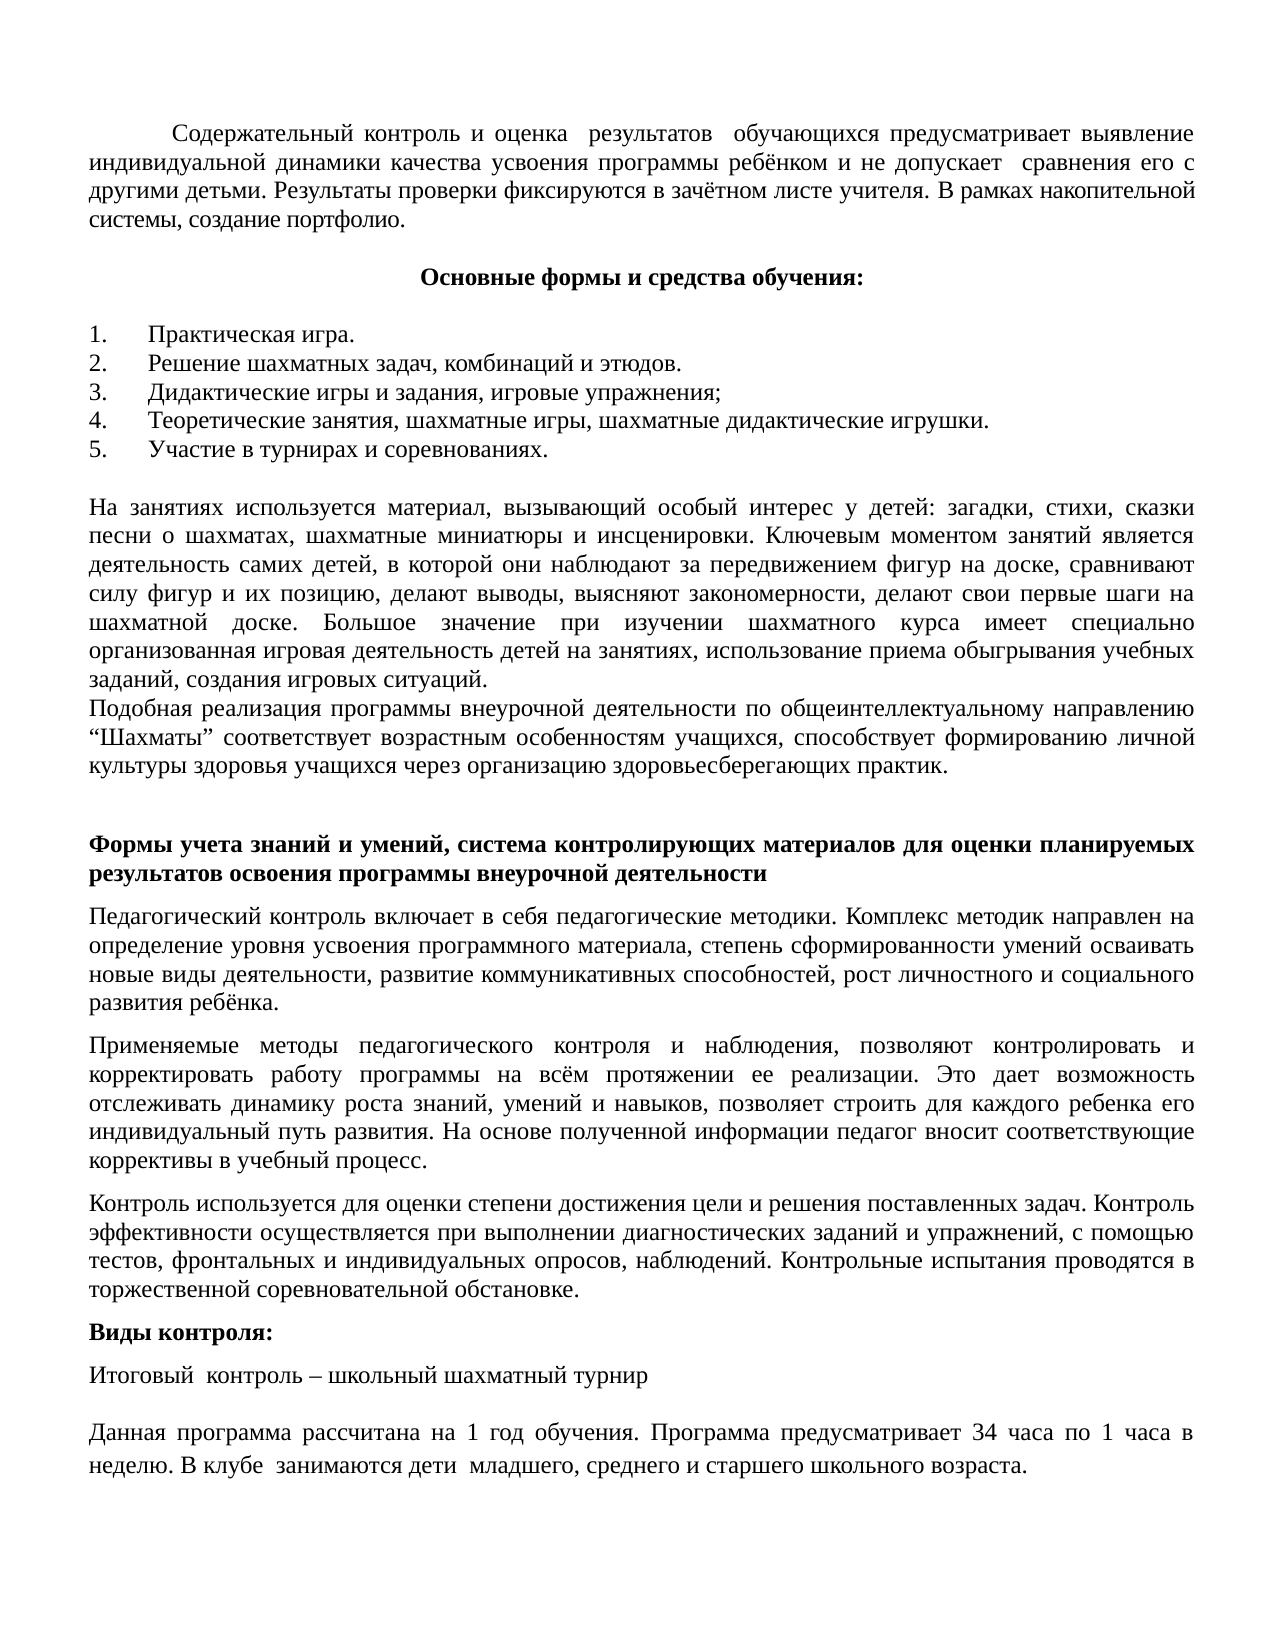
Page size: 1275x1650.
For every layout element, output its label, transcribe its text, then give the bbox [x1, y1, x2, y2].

text Контроль используется для оценки степени достижения цели и решения поставленных задач. Контроль эффективности осуществляется при выполнении диагностических заданий и упражнений, с помощью тестов, фронтальных и индивидуальных опросов, наблюдений. Контрольные испытания проводятся в торжественной соревновательной обстановке. [88, 1188, 1196, 1303]
text Подобная реализация программы внеурочной деятельности по общеинтеллектуальному направлению “Шахматы” соответствует возрастным особенностям учащихся, способствует формированию личной культуры здоровья учащихся через организацию здоровьесберегающих практик. [88, 693, 1196, 779]
text Содержательный контроль и оценка результатов обучающихся предусматривает выявление индивидуальной динамики качества усвоения программы ребёнком и не допускает сравнения его с другими детьми. Результаты проверки фиксируются в зачётном листе учителя. В рамках накопительной системы, создание портфолио. [88, 118, 1196, 233]
text На занятиях используется материал, вызывающий особый интерес у детей: загадки, стихи, сказки песни о шахматах, шахматные миниатюры и инсценировки. Ключевым моментом занятий является деятельность самих детей, в которой они наблюдают за передвижением фигур на доске, сравнивают силу фигур и их позицию, делают выводы, выясняют закономерности, делают свои первые шаги на шахматной доске. Большое значение при изучении шахматного курса имеет специально организованная игровая деятельность детей на занятиях, использование приема обыгрывания учебных заданий, создания игровых ситуаций. [88, 492, 1196, 693]
text Итоговый контроль – школьный шахматный турнир [88, 1360, 1196, 1389]
text Основные формы и средства обучения: [88, 262, 1196, 291]
list Дидактические игры и задания, игровые упражнения; [88, 377, 1196, 406]
list Решение шахматных задач, комбинаций и этюдов. [88, 348, 1196, 377]
text Виды контроля: [88, 1317, 1196, 1346]
list Практическая игра. [88, 319, 1196, 348]
text Применяемые методы педагогического контроля и наблюдения, позволяют контролировать и корректировать работу программы на всём протяжении ее реализации. Это дает возможность отслеживать динамику роста знаний, умений и навыков, позволяет строить для каждого ребенка его индивидуальный путь развития. На основе полученной информации педагог вносит соответствующие коррективы в учебный процесс. [88, 1030, 1196, 1174]
list Теоретические занятия, шахматные игры, шахматные дидактические игрушки. [88, 406, 1196, 434]
text Формы учета знаний и умений, система контролирующих материалов для оценки планируемых результатов освоения программы внеурочной деятельности [88, 829, 1196, 887]
text Данная программа рассчитана на 1 год обучения. Программа предусматривает 34 часа по 1 часа в неделю. В клубе занимаются дети младшего, среднего и старшего школьного возраста. [88, 1417, 1196, 1479]
list Участие в турнирах и соревнованиях. [88, 434, 1196, 463]
text Педагогический контроль включает в себя педагогические методики. Комплекс методик направлен на определение уровня усвоения программного материала, степень сформированности умений осваивать новые виды деятельности, развитие коммуникативных способностей, рост личностного и социального развития ребёнка. [88, 901, 1196, 1016]
